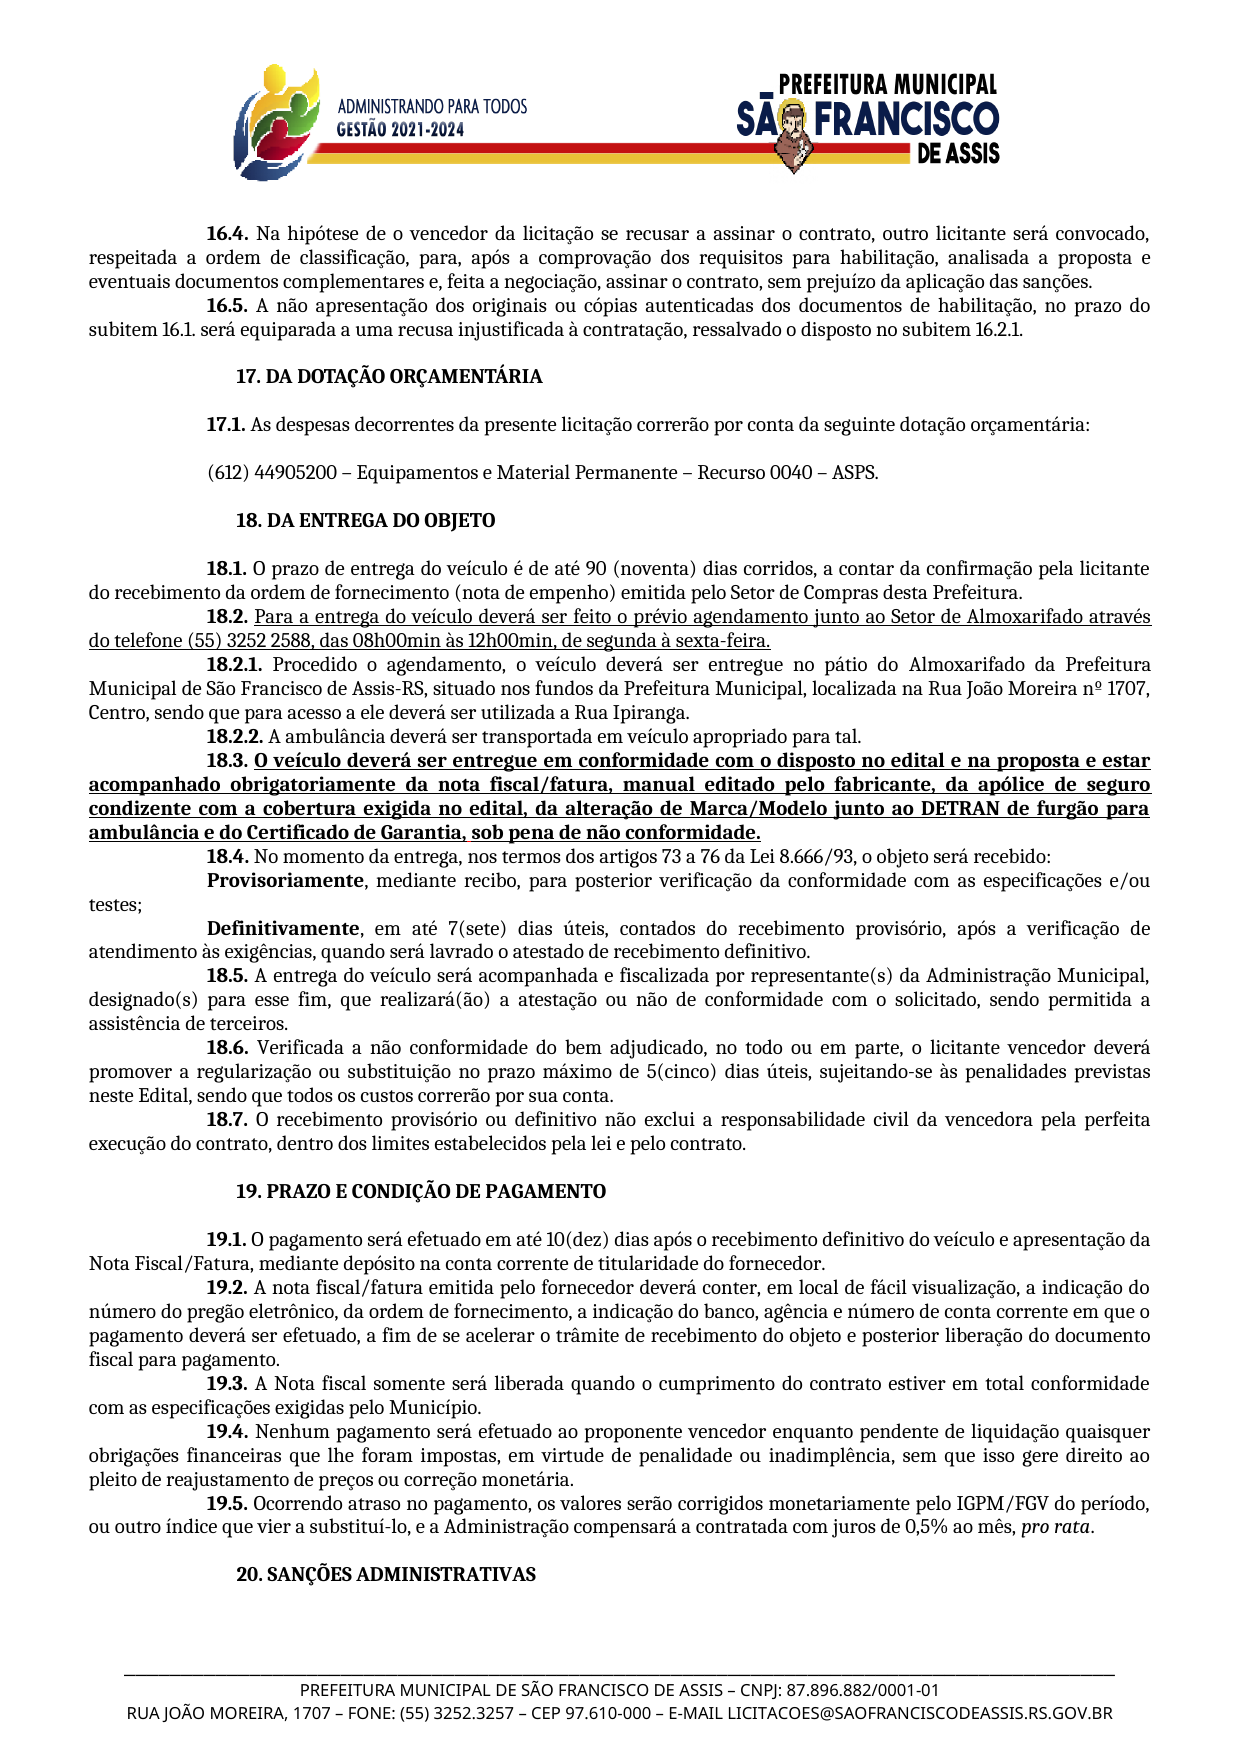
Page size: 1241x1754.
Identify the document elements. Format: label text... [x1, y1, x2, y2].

text 17. DA DOTAÇÃO ORÇAMENTÁRIA [89, 365, 1152, 389]
text 18.5. A entrega do veículo será acompanhada e fiscalizada por representante(s) da Administração Municipal, designado(s) para esse fim, que realizará(ão) a atestação ou não de conformidade com o solicitado, sendo permitida a assistência de terceiros. [89, 964, 1152, 1036]
text Provisoriamente, mediante recibo, para posterior verificação da conformidade com as especificações e/ou testes; [89, 868, 1152, 916]
text 19.3. A Nota fiscal somente será liberada quando o cumprimento do contrato estiver em total conformidade com as especificações exigidas pelo Município. [89, 1371, 1152, 1419]
text 19.1. O pagamento será efetuado em até 10(dez) dias após o recebimento definitivo do veículo e apresentação da Nota Fiscal/Fatura, mediante depósito na conta corrente de titularidade do fornecedor. [89, 1228, 1152, 1276]
text 20. SANÇÕES ADMINISTRATIVAS [89, 1563, 1152, 1587]
text 18.3. O veículo deverá ser entregue em conformidade com o disposto no edital e na proposta e estar acompanhado obrigatoriamente da nota fiscal/fatura, manual editado pelo fabricante, da apólice de seguro [89, 748, 1152, 793]
text 19.5. Ocorrendo atraso no pagamento, os valores serão corrigidos monetariamente pelo IGPM/FGV do período, ou outro índice que vier a substituí-lo, e a Administração compensará a contratada com juros de 0,5% ao mês, pro rata. [89, 1491, 1152, 1539]
text 16.4. Na hipótese de o vencedor da licitação se recusar a assinar o contrato, outro licitante será convocado, respeitada a ordem de classificação, para, após a comprovação dos requisitos para habilitação, analisada a proposta e eventuais documentos complementares e, feita a negociação, assinar o contrato, sem prejuízo da aplicação das sanções. [89, 221, 1152, 293]
text 17.1. As despesas decorrentes da presente licitação correrão por conta da seguinte dotação orçamentária: [89, 413, 1152, 437]
text (612) 44905200 – Equipamentos e Material Permanente – Recurso 0040 – ASPS. [89, 461, 1152, 485]
text 18. DA ENTREGA DO OBJETO [89, 509, 1152, 533]
text 16.5. A não apresentação dos originais ou cópias autenticadas dos documentos de habilitação, no prazo do subitem 16.1. será equiparada a uma recusa injustificada à contratação, ressalvado o disposto no subitem 16.2.1. [89, 293, 1152, 341]
text 18.6. Verificada a não conformidade do bem adjudicado, no todo ou em parte, o licitante vencedor deverá promover a regularização ou substituição no prazo máximo de 5(cinco) dias úteis, sujeitando-se às penalidades previstas neste Edital, sendo que todos os custos correrão por sua conta. [89, 1036, 1152, 1108]
text 18.4. No momento da entrega, nos termos dos artigos 73 a 76 da Lei 8.666/93, o objeto será recebido: [89, 844, 1152, 868]
text 18.2.1. Procedido o agendamento, o veículo deverá ser entregue no pátio do Almoxarifado da Prefeitura Municipal de São Francisco de Assis-RS, situado nos fundos da Prefeitura Municipal, localizada na Rua João Moreira nº 1707, Centro, sendo que para acesso a ele deverá ser utilizada a Rua Ipiranga. [89, 653, 1152, 724]
text 18.2.2. A ambulância deverá ser transportada em veículo apropriado para tal. [89, 724, 1152, 748]
text Definitivamente, em até 7(sete) dias úteis, contados do recebimento provisório, após a verificação de atendimento às exigências, quando será lavrado o atestado de recebimento definitivo. [89, 916, 1152, 964]
text 19. PRAZO E CONDIÇÃO DE PAGAMENTO [89, 1180, 1152, 1204]
text condizente com a cobertura exigida no edital, da alteração de Marca/Modelo junto ao DETRAN de furgão para ambulância e do Certificado de Garantia, sob pena de não conformidade. [89, 794, 1152, 844]
text 18.2. Para a entrega do veículo deverá ser feito o prévio agendamento junto ao Setor de Almoxarifado através do telefone (55) 3252 2588, das 08h00min às 12h00min, de segunda à sexta-feira. [89, 605, 1152, 653]
text 18.7. O recebimento provisório ou definitivo não exclui a responsabilidade civil da vencedora pela perfeita execução do contrato, dentro dos limites estabelecidos pela lei e pelo contrato. [89, 1108, 1152, 1156]
text 19.4. Nenhum pagamento será efetuado ao proponente vencedor enquanto pendente de liquidação quaisquer obrigações financeiras que lhe foram impostas, em virtude de penalidade ou inadimplência, sem que isso gere direito ao pleito de reajustamento de preços ou correção monetária. [89, 1419, 1152, 1491]
text 18.1. O prazo de entrega do veículo é de até 90 (noventa) dias corridos, a contar da confirmação pela licitante do recebimento da ordem de fornecimento (nota de empenho) emitida pelo Setor de Compras desta Prefeitura. [89, 557, 1152, 605]
text 19.2. A nota fiscal/fatura emitida pelo fornecedor deverá conter, em local de fácil visualização, a indicação do número do pregão eletrônico, da ordem de fornecimento, a indicação do banco, agência e número de conta corrente em que o pagamento deverá ser efetuado, a fim de se acelerar o trâmite de recebimento do objeto e posterior liberação do documento fiscal para pagamento. [89, 1276, 1152, 1371]
